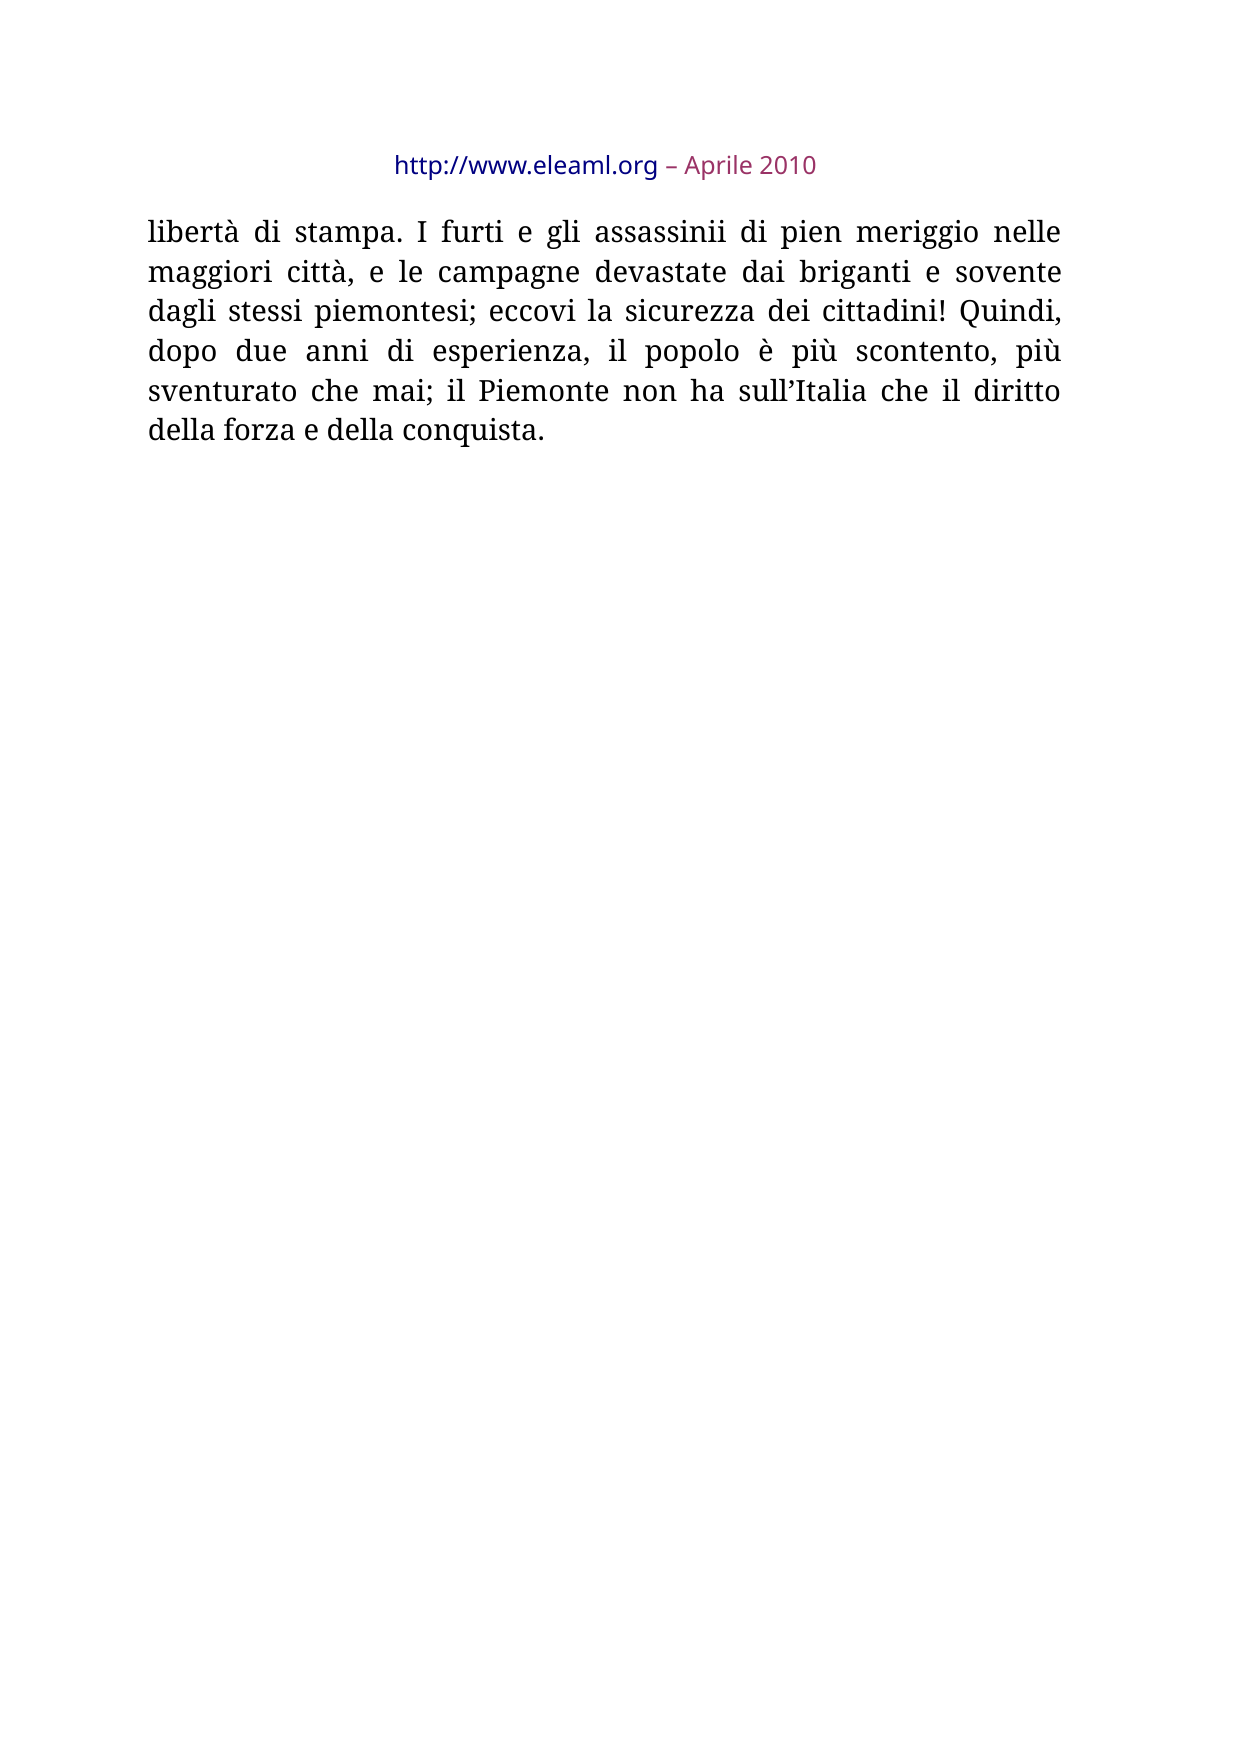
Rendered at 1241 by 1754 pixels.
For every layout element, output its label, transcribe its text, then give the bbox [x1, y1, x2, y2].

text libertà di stampa. I furti e gli assassinii di pien meriggio nelle maggiori città, e le campagne devastate dai briganti e sovente dagli stessi piemontesi; eccovi la sicurezza dei cittadini! Quindi, dopo due anni di esperienza, il popolo è più scontento, più sventurato che mai; il Piemonte non ha sull’Italia che il diritto della forza e della conquista. [148, 211, 1063, 449]
